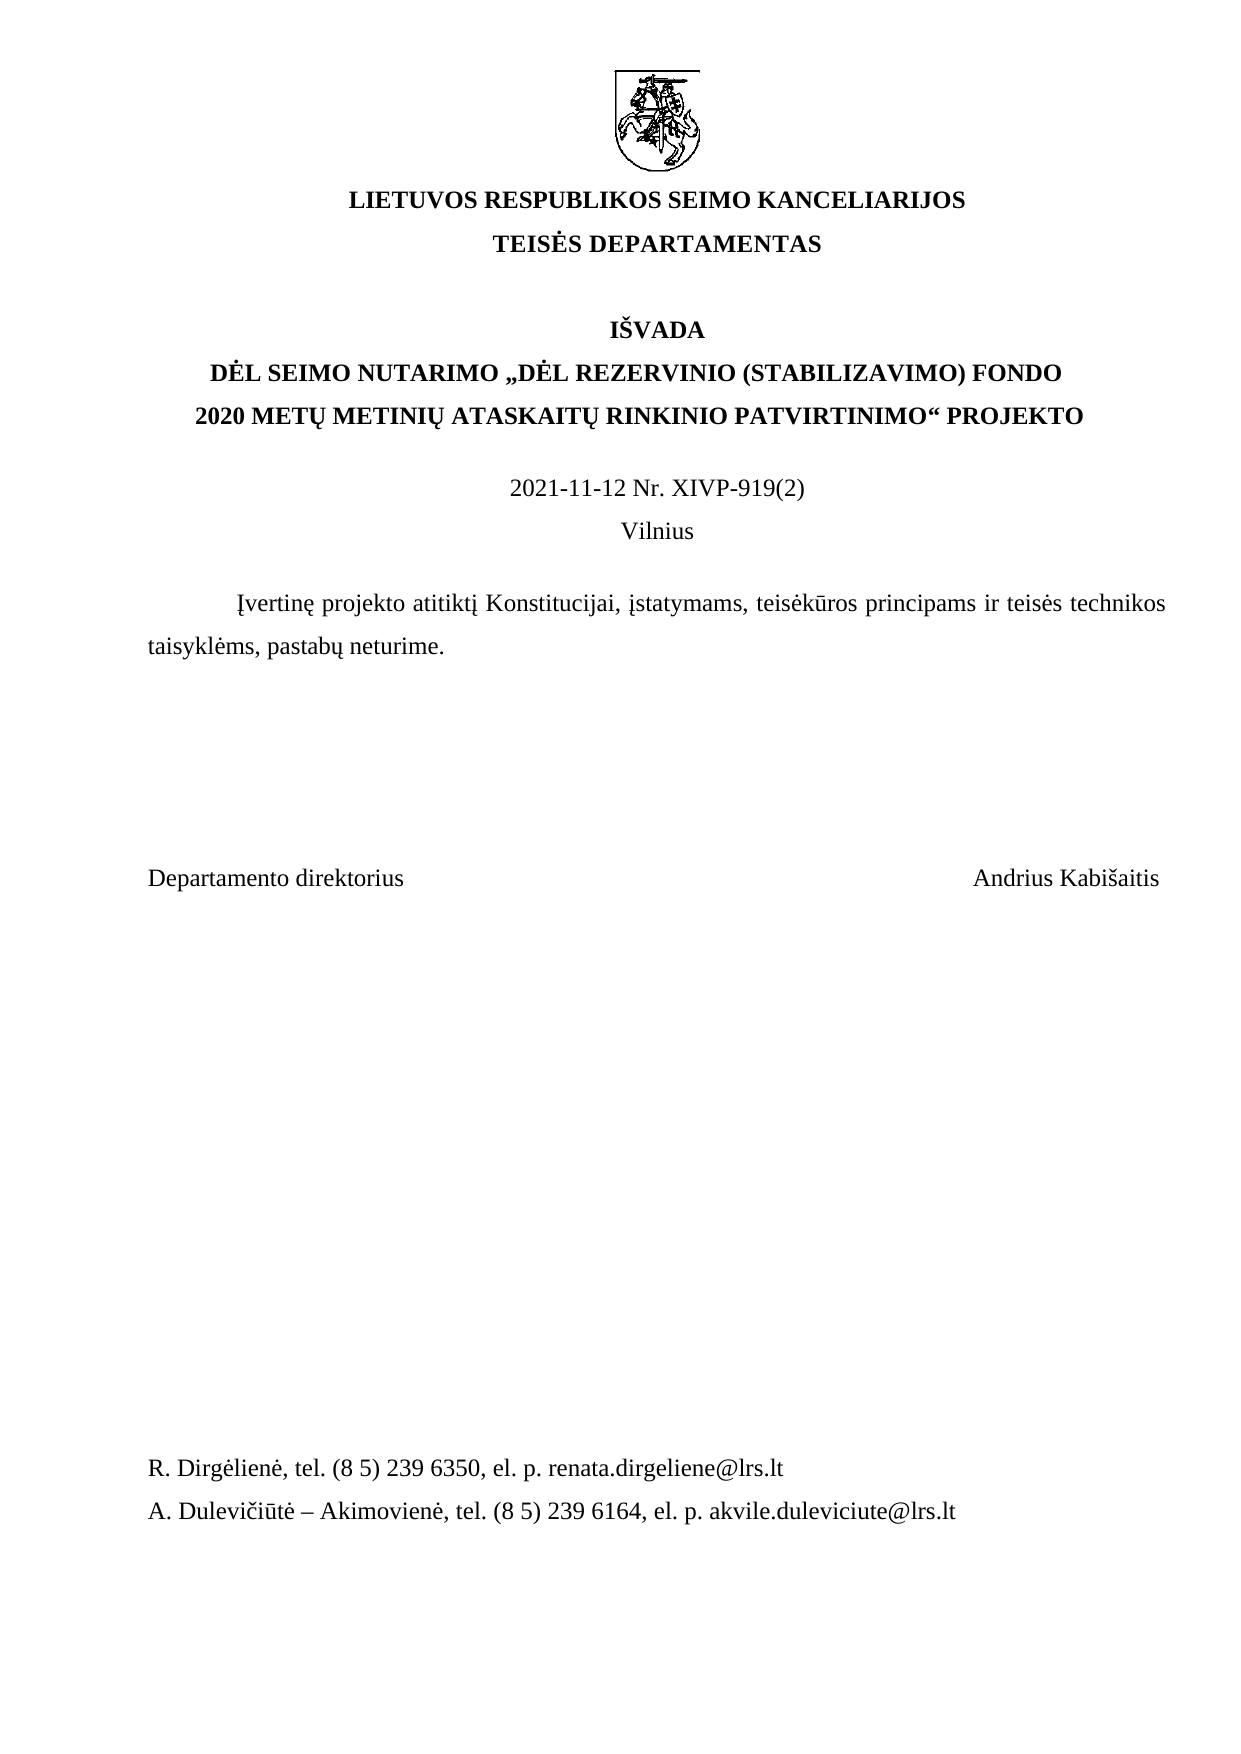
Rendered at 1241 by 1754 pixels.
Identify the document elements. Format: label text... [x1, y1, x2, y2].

text R. Dirgėlienė, tel. (8 5) 239 6350, el. p. renata.dirgeliene@lrs.lt [148, 1453, 1167, 1482]
text 2021-11-12 Nr. XIVP-919(2) [148, 473, 1167, 502]
text A. Dulevičiūtė – Akimovienė, tel. (8 5) 239 6164, el. p. akvile.duleviciute@lrs.lt [148, 1496, 1167, 1525]
text IŠVADA [148, 315, 1167, 344]
text LIETUVOS RESPUBLIKOS SEIMO KANCELIARIJOS [148, 186, 1167, 214]
text DĖL SEIMO NUTARIMO „DĖL REZERVINIO (STABILIZAVIMO) FONDO [148, 358, 1131, 387]
text Įvertinę projekto atitiktį Konstitucijai, įstatymams, teisėkūros principams ir teisės technikos taisyklėms, pastabų neturime. [148, 588, 1167, 660]
text Vilnius [148, 516, 1167, 545]
text 2020 METŲ METINIŲ ATASKAITŲ RINKINIO PATVIRTINIMO“ PROJEKTO [148, 401, 1131, 430]
text Departamento direktorius Andrius Kabišaitis [148, 855, 1162, 892]
text TEISĖS DEPARTAMENTAS [148, 229, 1167, 257]
